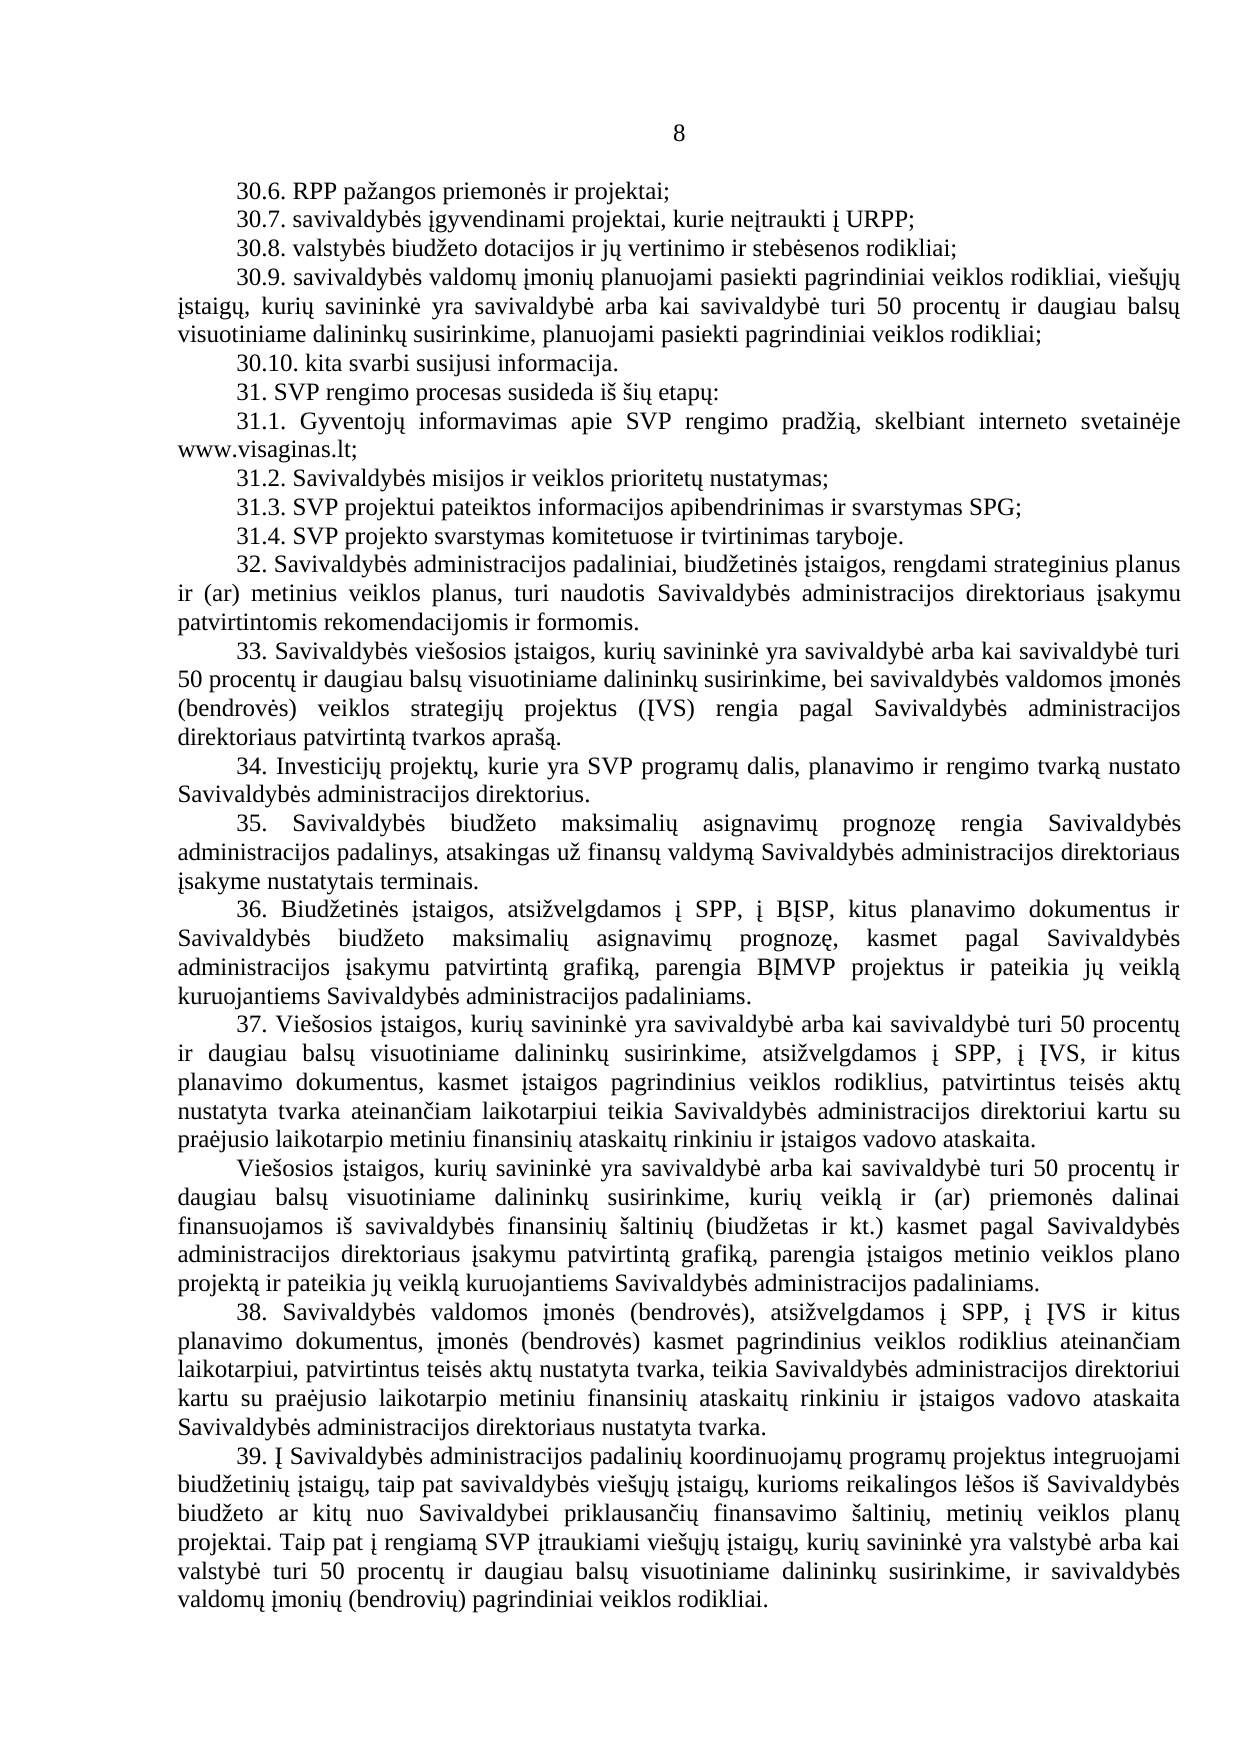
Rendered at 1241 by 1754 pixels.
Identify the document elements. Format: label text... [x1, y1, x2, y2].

text 31.3. SVP projektui pateiktos informacijos apibendrinimas ir svarstymas SPG; [236, 492, 1181, 521]
text 33. Savivaldybės viešosios įstaigos, kurių savininkė yra savivaldybė arba kai savivaldybė turi 50 procentų ir daugiau balsų visuotiniame dalininkų susirinkime, bei savivaldybės valdomos įmonės (bendrovės) veiklos strategijų projektus (ĮVS) rengia pagal Savivaldybės administracijos direktoriaus patvirtintą tvarkos aprašą. [177, 636, 1181, 751]
text 30.10. kita svarbi susijusi informacija. [177, 348, 1181, 377]
text 39. Į Savivaldybės administracijos padalinių koordinuojamų programų projektus integruojami biudžetinių įstaigų, taip pat savivaldybės viešųjų įstaigų, kurioms reikalingos lėšos iš Savivaldybės biudžeto ar kitų nuo Savivaldybei priklausančių finansavimo šaltinių, metinių veiklos planų projektai. Taip pat į rengiamą SVP įtraukiami viešųjų įstaigų, kurių savininkė yra valstybė arba kai valstybė turi 50 procentų ir daugiau balsų visuotiniame dalininkų susirinkime, ir savivaldybės valdomų įmonių (bendrovių) pagrindiniai veiklos rodikliai. [177, 1441, 1181, 1613]
text 30.9. savivaldybės valdomų įmonių planuojami pasiekti pagrindiniai veiklos rodikliai, viešųjų įstaigų, kurių savininkė yra savivaldybė arba kai savivaldybė turi 50 procentų ir daugiau balsų visuotiniame dalininkų susirinkime, planuojami pasiekti pagrindiniai veiklos rodikliai; [177, 262, 1181, 348]
text Viešosios įstaigos, kurių savininkė yra savivaldybė arba kai savivaldybė turi 50 procentų ir daugiau balsų visuotiniame dalininkų susirinkime, kurių veiklą ir (ar) priemonės dalinai finansuojamos iš savivaldybės finansinių šaltinių (biudžetas ir kt.) kasmet pagal Savivaldybės administracijos direktoriaus įsakymu patvirtintą grafiką, parengia įstaigos metinio veiklos plano projektą ir pateikia jų veiklą kuruojantiems Savivaldybės administracijos padaliniams. [177, 1153, 1181, 1297]
text 30.8. valstybės biudžeto dotacijos ir jų vertinimo ir stebėsenos rodikliai; [177, 233, 1181, 262]
text 37. Viešosios įstaigos, kurių savininkė yra savivaldybė arba kai savivaldybė turi 50 procentų ir daugiau balsų visuotiniame dalininkų susirinkime, atsižvelgdamos į SPP, į ĮVS, ir kitus planavimo dokumentus, kasmet įstaigos pagrindinius veiklos rodiklius, patvirtintus teisės aktų nustatyta tvarka ateinančiam laikotarpiui teikia Savivaldybės administracijos direktoriui kartu su praėjusio laikotarpio metiniu finansinių ataskaitų rinkiniu ir įstaigos vadovo ataskaita. [177, 1009, 1181, 1153]
text 35. Savivaldybės biudžeto maksimalių asignavimų prognozę rengia Savivaldybės administracijos padalinys, atsakingas už finansų valdymą Savivaldybės administracijos direktoriaus įsakyme nustatytais terminais. [177, 808, 1181, 894]
text 38. Savivaldybės valdomos įmonės (bendrovės), atsižvelgdamos į SPP, į ĮVS ir kitus planavimo dokumentus, įmonės (bendrovės) kasmet pagrindinius veiklos rodiklius ateinančiam laikotarpiui, patvirtintus teisės aktų nustatyta tvarka, teikia Savivaldybės administracijos direktoriui kartu su praėjusio laikotarpio metiniu finansinių ataskaitų rinkiniu ir įstaigos vadovo ataskaita Savivaldybės administracijos direktoriaus nustatyta tvarka. [177, 1297, 1181, 1441]
text 31.4. SVP projekto svarstymas komitetuose ir tvirtinimas taryboje. [236, 521, 1181, 549]
text 32. Savivaldybės administracijos padaliniai, biudžetinės įstaigos, rengdami strateginius planus ir (ar) metinius veiklos planus, turi naudotis Savivaldybės administracijos direktoriaus įsakymu patvirtintomis rekomendacijomis ir formomis. [177, 549, 1181, 636]
text 34. Investicijų projektų, kurie yra SVP programų dalis, planavimo ir rengimo tvarką nustato Savivaldybės administracijos direktorius. [177, 751, 1181, 808]
text 31.1. Gyventojų informavimas apie SVP rengimo pradžią, skelbiant interneto svetainėje www.visaginas.lt; [177, 406, 1181, 463]
text 30.6. RPP pažangos priemonės ir projektai; [177, 176, 1181, 204]
text 31. SVP rengimo procesas susideda iš šių etapų: [236, 377, 1181, 406]
text 30.7. savivaldybės įgyvendinami projektai, kurie neįtraukti į URPP; [177, 204, 1181, 233]
text 31.2. Savivaldybės misijos ir veiklos prioritetų nustatymas; [236, 463, 1181, 492]
text 36. Biudžetinės įstaigos, atsižvelgdamos į SPP, į BĮSP, kitus planavimo dokumentus ir Savivaldybės biudžeto maksimalių asignavimų prognozę, kasmet pagal Savivaldybės administracijos įsakymu patvirtintą grafiką, parengia BĮMVP projektus ir pateikia jų veiklą kuruojantiems Savivaldybės administracijos padaliniams. [177, 894, 1181, 1009]
